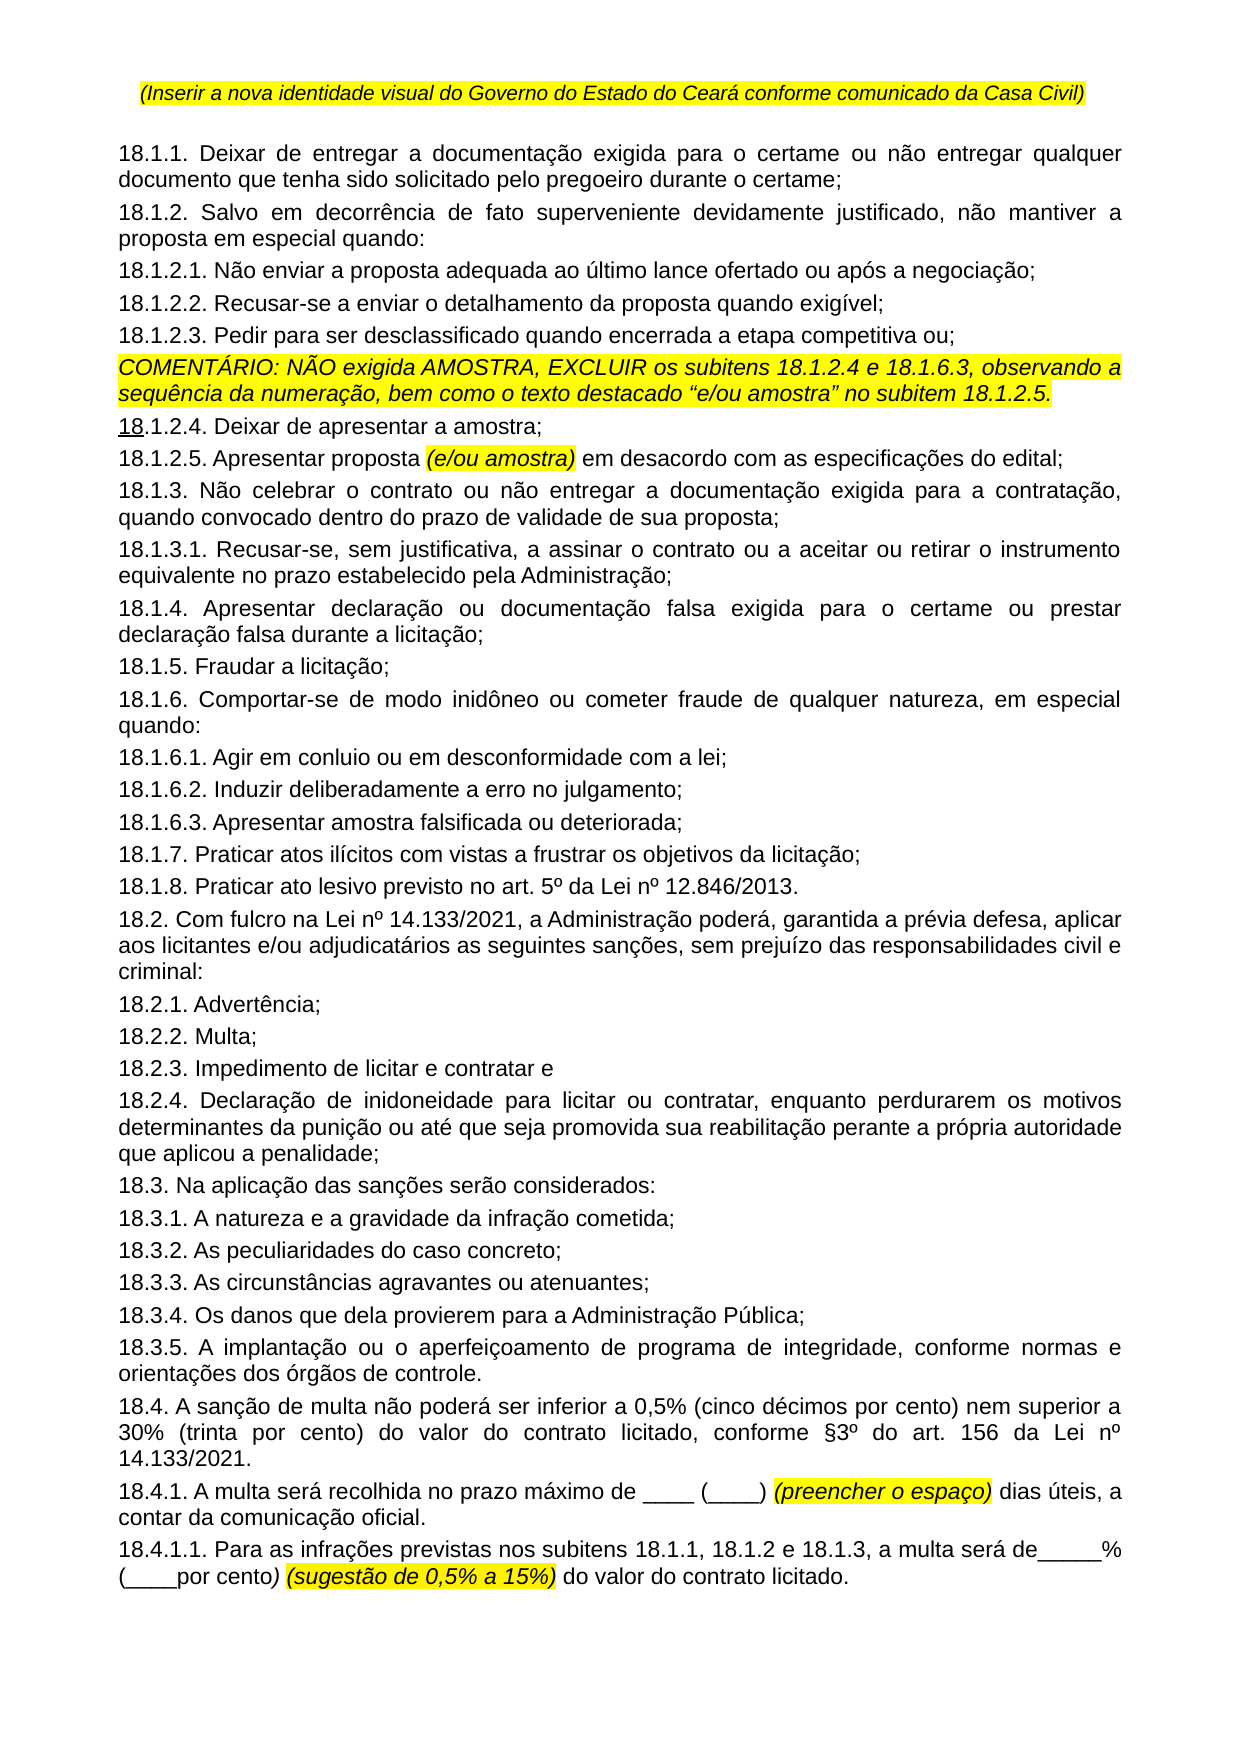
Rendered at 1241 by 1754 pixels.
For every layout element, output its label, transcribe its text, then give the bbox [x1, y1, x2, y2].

text 18.2.1. Advertência; [118, 991, 1122, 1017]
text 18.1.8. Praticar ato lesivo previsto no art. 5º da Lei nº 12.846/2013. [118, 873, 1122, 900]
text 18.4. A sanção de multa não poderá ser inferior a 0,5% (cinco décimos por cento) nem superior a 30% (trinta por cento) do valor do contrato licitado, conforme §3º do art. 156 da Lei nº 14.133/2021. [118, 1393, 1122, 1472]
text 18.1.2.4. Deixar de apresentar a amostra; [118, 413, 1122, 439]
text 18.1.3.1. Recusar-se, sem justificativa, a assinar o contrato ou a aceitar ou retirar o instrumento equivalente no prazo estabelecido pela Administração; [118, 536, 1122, 589]
text 18.1.2.1. Não enviar a proposta adequada ao último lance ofertado ou após a negociação; [118, 257, 1122, 283]
text 18.1.3. Não celebrar o contrato ou não entregar a documentação exigida para a contratação, quando convocado dentro do prazo de validade de sua proposta; [118, 477, 1122, 530]
text 18.1.2. Salvo em decorrência de fato superveniente devidamente justificado, não mantiver a proposta em especial quando: [118, 198, 1122, 251]
text 18.1.2.3. Pedir para ser desclassificado quando encerrada a etapa competitiva ou; [118, 322, 1122, 348]
text 18.1.4. Apresentar declaração ou documentação falsa exigida para o certame ou prestar declaração falsa durante a licitação; [118, 594, 1122, 647]
text 18.3.4. Os danos que dela provierem para a Administração Pública; [118, 1302, 1122, 1328]
text 18.3.1. A natureza e a gravidade da infração cometida; [118, 1205, 1122, 1231]
text 18.3. Na aplicação das sanções serão considerados: [118, 1172, 1122, 1199]
text 18.4.1. A multa será recolhida no prazo máximo de ____ (____) (preencher o espaço) dias úteis, a contar da comunicação oficial. [118, 1478, 1122, 1530]
text 18.1.1. Deixar de entregar a documentação exigida para o certame ou não entregar qualquer documento que tenha sido solicitado pelo pregoeiro durante o certame; [118, 140, 1122, 193]
text 18.1.6. Comportar-se de modo inidôneo ou cometer fraude de qualquer natureza, em especial quando: [118, 686, 1122, 738]
text 18.1.6.1. Agir em conluio ou em desconformidade com a lei; [118, 744, 1122, 771]
text 18.3.2. As peculiaridades do caso concreto; [118, 1237, 1122, 1263]
text 18.1.5. Fraudar a licitação; [118, 653, 1122, 679]
text COMENTÁRIO: NÃO exigida AMOSTRA, EXCLUIR os subitens 18.1.2.4 e 18.1.6.3, observando a sequência da numeração, bem como o texto destacado “e/ou amostra” no subitem 18.1.2.5. [118, 354, 1122, 407]
text 18.3.5. A implantação ou o aperfeiçoamento de programa de integridade, conforme normas e orientações dos órgãos de controle. [118, 1334, 1122, 1387]
text 18.1.6.3. Apresentar amostra falsificada ou deteriorada; [118, 809, 1122, 835]
text 18.1.2.5. Apresentar proposta (e/ou amostra) em desacordo com as especificações do edital; [118, 445, 1122, 471]
text 18.2.3. Impedimento de licitar e contratar e [118, 1055, 1122, 1082]
text 18.3.3. As circunstâncias agravantes ou atenuantes; [118, 1269, 1122, 1296]
text 18.1.7. Praticar atos ilícitos com vistas a frustrar os objetivos da licitação; [118, 841, 1122, 867]
text 18.1.6.2. Induzir deliberadamente a erro no julgamento; [118, 776, 1122, 803]
text 18.2.2. Multa; [118, 1023, 1122, 1049]
text 18.2. Com fulcro na Lei nº 14.133/2021, a Administração poderá, garantida a prévia defesa, aplicar aos licitantes e/ou adjudicatários as seguintes sanções, sem prejuízo das responsabilidades civil e criminal: [118, 906, 1122, 985]
text 18.1.2.2. Recusar-se a enviar o detalhamento da proposta quando exigível; [118, 289, 1122, 316]
text 18.4.1.1. Para as infrações previstas nos subitens 18.1.1, 18.1.2 e 18.1.3, a multa será de_____% (____por cento) (sugestão de 0,5% a 15%) do valor do contrato licitado. [118, 1536, 1122, 1589]
text 18.2.4. Declaração de inidoneidade para licitar ou contratar, enquanto perdurarem os motivos determinantes da punição ou até que seja promovida sua reabilitação perante a própria autoridade que aplicou a penalidade; [118, 1087, 1122, 1167]
